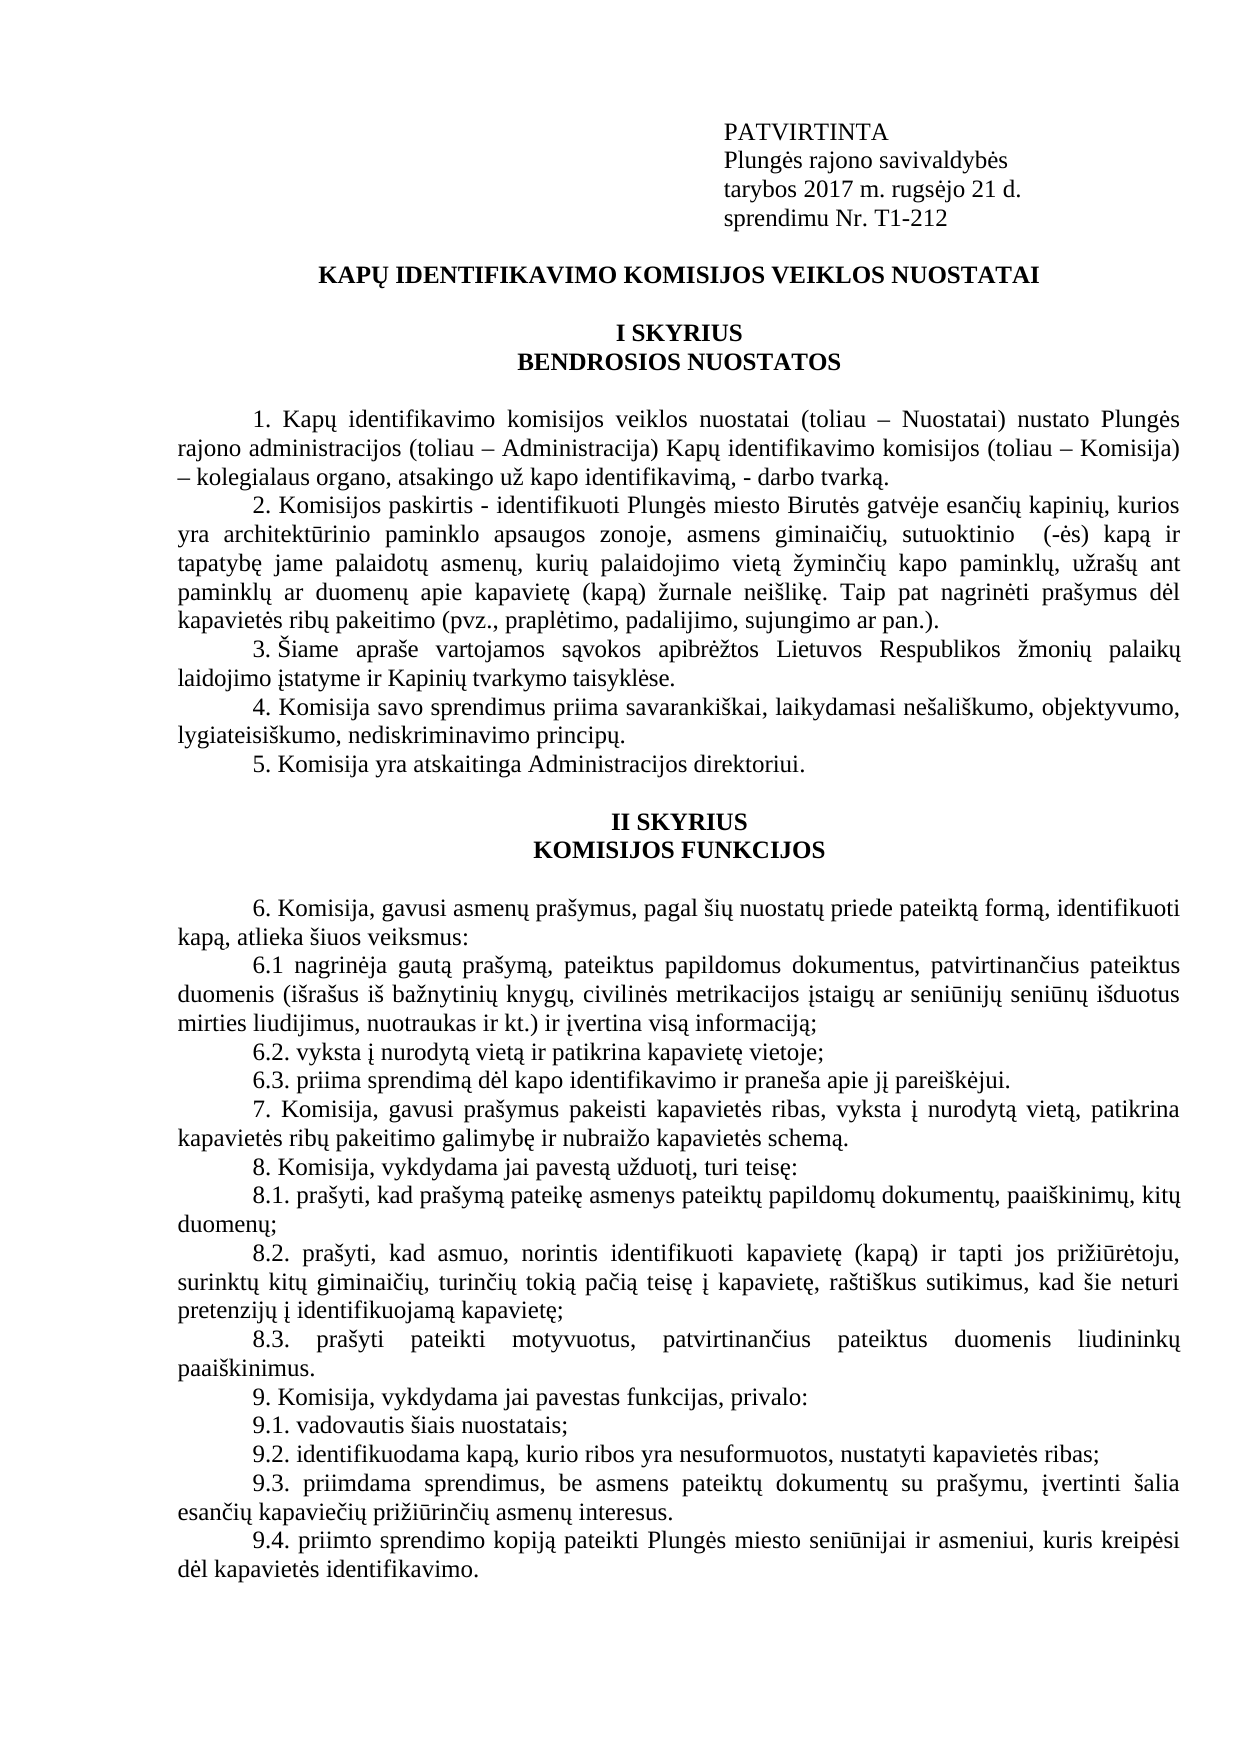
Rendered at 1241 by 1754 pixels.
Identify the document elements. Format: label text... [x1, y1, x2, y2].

text 7. Komisija, gavusi prašymus pakeisti kapavietės ribas, vyksta į nurodytą vietą, patikrina kapavietės ribų pakeitimo galimybę ir nubraižo kapavietės schemą. [177, 1094, 1181, 1152]
text II SKYRIUS [177, 807, 1181, 835]
text 8. Komisija, vykdydama jai pavestą užduotį, turi teisę: [177, 1152, 1181, 1180]
text 8.2. prašyti, kad asmuo, norintis identifikuoti kapavietę (kapą) ir tapti jos prižiūrėtoju, surinktų kitų giminaičių, turinčių tokią pačią teisę į kapavietę, raštiškus sutikimus, kad šie neturi pretenzijų į identifikuojamą kapavietę; [177, 1238, 1181, 1324]
text 8.1. prašyti, kad prašymą pateikę asmenys pateiktų papildomų dokumentų, paaiškinimų, kitų duomenų; [177, 1180, 1181, 1238]
text 6.2. vyksta į nurodytą vietą ir patikrina kapavietę vietoje; [177, 1037, 1181, 1065]
text I SKYRIUS [177, 318, 1181, 347]
text 4. Komisija savo sprendimus priima savarankiškai, laikydamasi nešališkumo, objektyvumo, lygiateisiškumo, nediskriminavimo principų. [177, 692, 1181, 749]
text 6.1 nagrinėja gautą prašymą, pateiktus papildomus dokumentus, patvirtinančius pateiktus duomenis (išrašus iš bažnytinių knygų, civilinės metrikacijos įstaigų ar seniūnijų seniūnų išduotus mirties liudijimus, nuotraukas ir kt.) ir įvertina visą informaciją; [177, 950, 1181, 1037]
text 9.2. identifikuodama kapą, kurio ribos yra nesuformuotos, nustatyti kapavietės ribas; [177, 1439, 1181, 1468]
text 9.1. vadovautis šiais nuostatais; [177, 1410, 1181, 1439]
text tarybos 2017 m. rugsėjo 21 d. [723, 174, 1181, 203]
text 9.3. priimdama sprendimus, be asmens pateiktų dokumentų su prašymu, įvertinti šalia esančių kapaviečių prižiūrinčių asmenų interesus. [177, 1468, 1181, 1525]
text KAPŲ IDENTIFIKAVIMO KOMISIJOS VEIKLOS NUOSTATAI [177, 260, 1181, 289]
text 2. Komisijos paskirtis - identifikuoti Plungės miesto Birutės gatvėje esančių kapinių, kurios yra architektūrinio paminklo apsaugos zonoje, asmens giminaičių, sutuoktinio (-ės) kapą ir tapatybę jame palaidotų asmenų, kurių palaidojimo vietą žyminčių kapo paminklų, užrašų ant paminklų ar duomenų apie kapavietę (kapą) žurnale neišlikę. Taip pat nagrinėti prašymus dėl kapavietės ribų pakeitimo (pvz., praplėtimo, padalijimo, sujungimo ar pan.). [177, 490, 1181, 634]
text 3. Šiame apraše vartojamos sąvokos apibrėžtos Lietuvos Respublikos žmonių palaikų laidojimo įstatyme ir Kapinių tvarkymo taisyklėse. [177, 634, 1181, 692]
text Plungės rajono savivaldybės [723, 145, 1181, 174]
text KOMISIJOS FUNKCIJOS [177, 835, 1181, 864]
text sprendimu Nr. T1-212 [723, 203, 1181, 232]
text 9. Komisija, vykdydama jai pavestas funkcijas, privalo: [177, 1382, 1181, 1410]
text 6. Komisija, gavusi asmenų prašymus, pagal šių nuostatų priede pateiktą formą, identifikuoti kapą, atlieka šiuos veiksmus: [177, 893, 1181, 950]
text 5. Komisija yra atskaitinga Administracijos direktoriui. [177, 749, 1181, 778]
text 9.4. priimto sprendimo kopiją pateikti Plungės miesto seniūnijai ir asmeniui, kuris kreipėsi dėl kapavietės identifikavimo. [177, 1525, 1181, 1583]
text BENDROSIOS NUOSTATOS [177, 347, 1181, 375]
text 6.3. priima sprendimą dėl kapo identifikavimo ir praneša apie jį pareiškėjui. [177, 1065, 1181, 1094]
text Patvirtinta [723, 117, 1181, 145]
text 1. Kapų identifikavimo komisijos veiklos nuostatai (toliau – Nuostatai) nustato Plungės rajono administracijos (toliau – Administracija) Kapų identifikavimo komisijos (toliau – Komisija) – kolegialaus organo, atsakingo už kapo identifikavimą, - darbo tvarką. [177, 404, 1181, 490]
text 8.3. prašyti pateikti motyvuotus, patvirtinančius pateiktus duomenis liudininkų paaiškinimus. [177, 1324, 1181, 1382]
